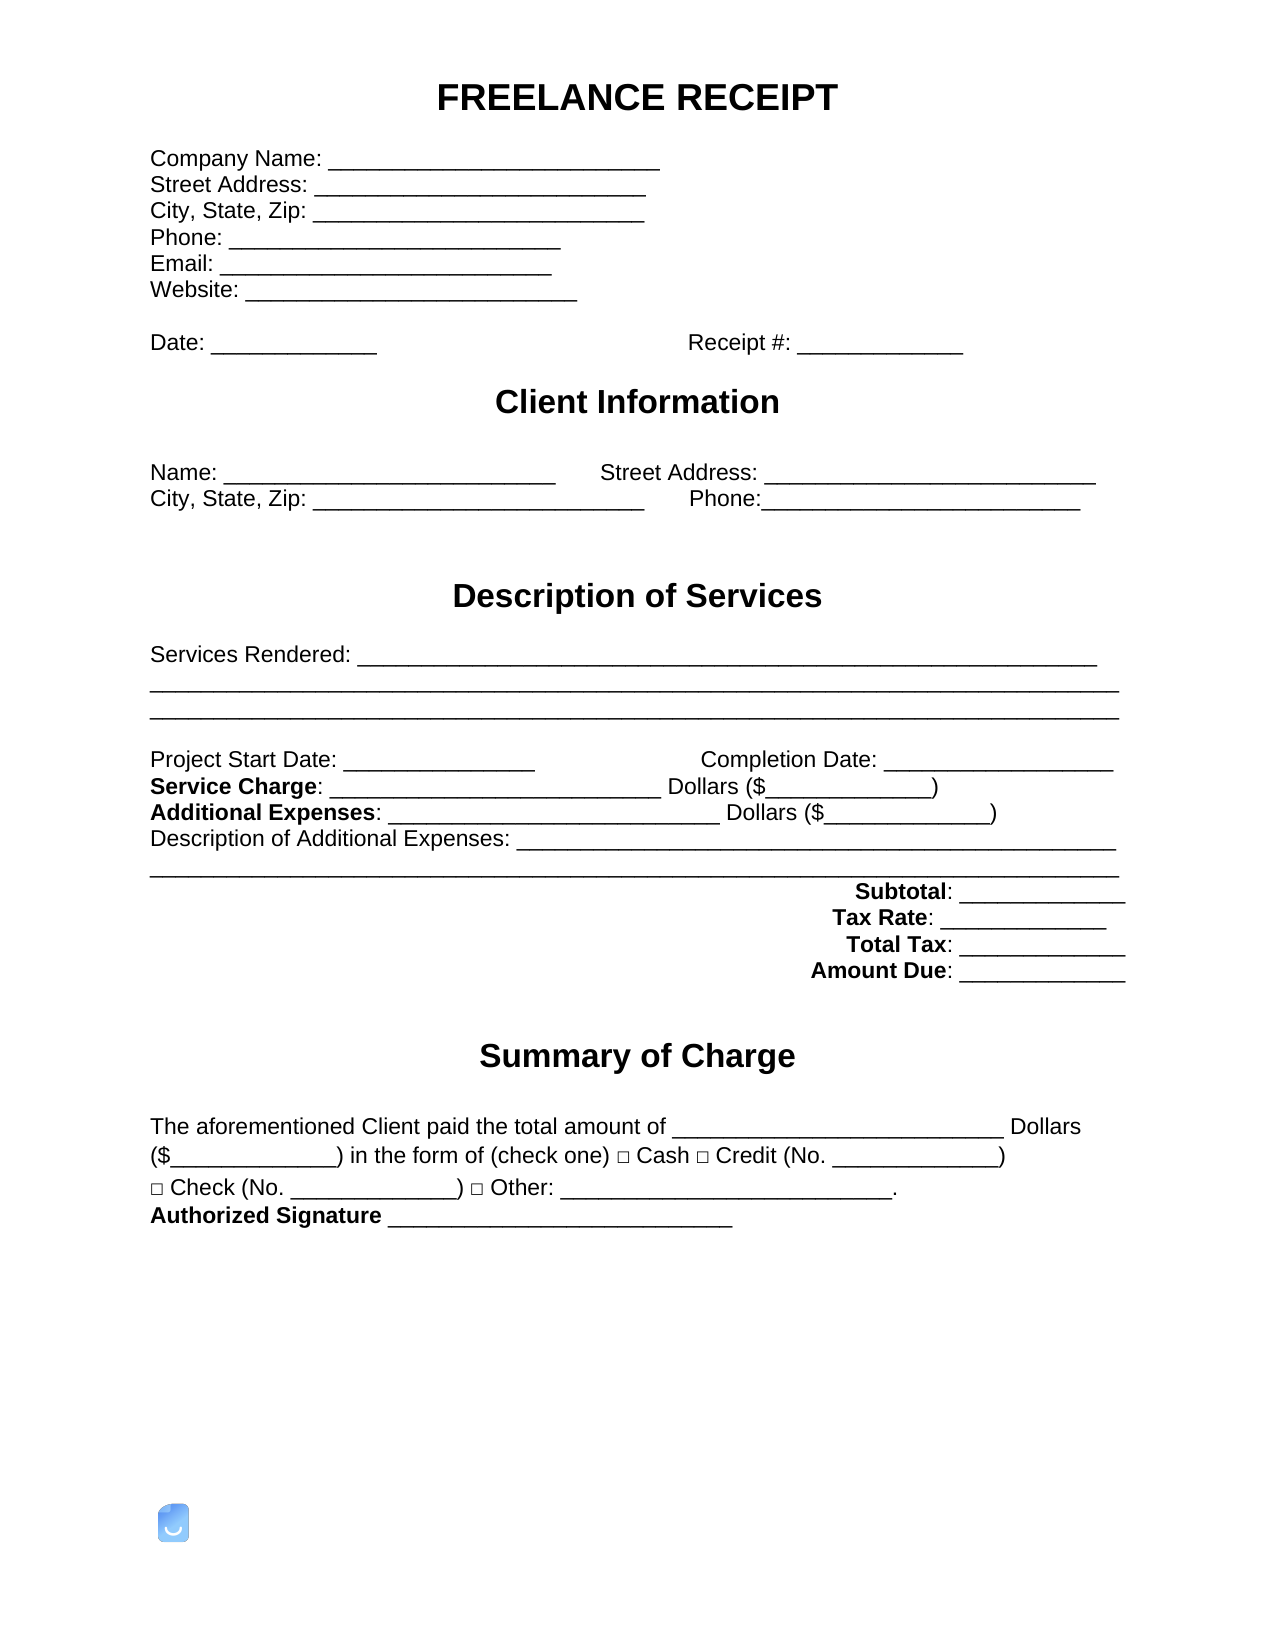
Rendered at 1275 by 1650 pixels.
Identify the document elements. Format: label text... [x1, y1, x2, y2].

text Date: _____________ Receipt #: _____________ [150, 329, 1125, 355]
text Authorized Signature ___________________________ [150, 1202, 1125, 1228]
text Service Charge: __________________________ Dollars ($_____________) [150, 773, 1125, 799]
text Subtotal: _____________ [150, 878, 1125, 904]
text Email: __________________________ [150, 250, 1125, 276]
text Additional Expenses: __________________________ Dollars ($_____________) [150, 799, 1125, 825]
text City, State, Zip: __________________________ [150, 197, 1125, 223]
text Name: __________________________ Street Address: __________________________ [150, 458, 1125, 485]
text The aforementioned Client paid the total amount of __________________________ Dollars ($_____________) in the form of (check one) ☐ Cash ☐ Credit (No. _____________) ☐ Check (No. _____________) ☐ Other: __________________________. [150, 1113, 1125, 1202]
text Summary of Charge [150, 1036, 1125, 1074]
text Phone: __________________________ [150, 223, 1125, 250]
text Amount Due: _____________ [150, 957, 1125, 983]
text City, State, Zip: __________________________ Phone:_________________________ [150, 485, 1125, 538]
text Description of Services [150, 576, 1125, 614]
text Client Information [150, 382, 1125, 420]
text Website: __________________________ [150, 276, 1125, 303]
text FREELANCE RECEIPT [150, 75, 1125, 118]
text Services Rendered: __________________________________________________________ ____________________________________________________________________________ ____________________________________________________________________________ [150, 641, 1125, 720]
text Description of Additional Expenses: _______________________________________________ ____________________________________________________________________________ [150, 825, 1125, 878]
text Street Address: __________________________ [150, 171, 1125, 197]
text Project Start Date: _______________ Completion Date: __________________ [150, 746, 1125, 773]
text Total Tax: _____________ [150, 931, 1125, 957]
text Tax Rate: _____________ [150, 904, 1125, 931]
text Company Name: __________________________ [150, 144, 1125, 171]
